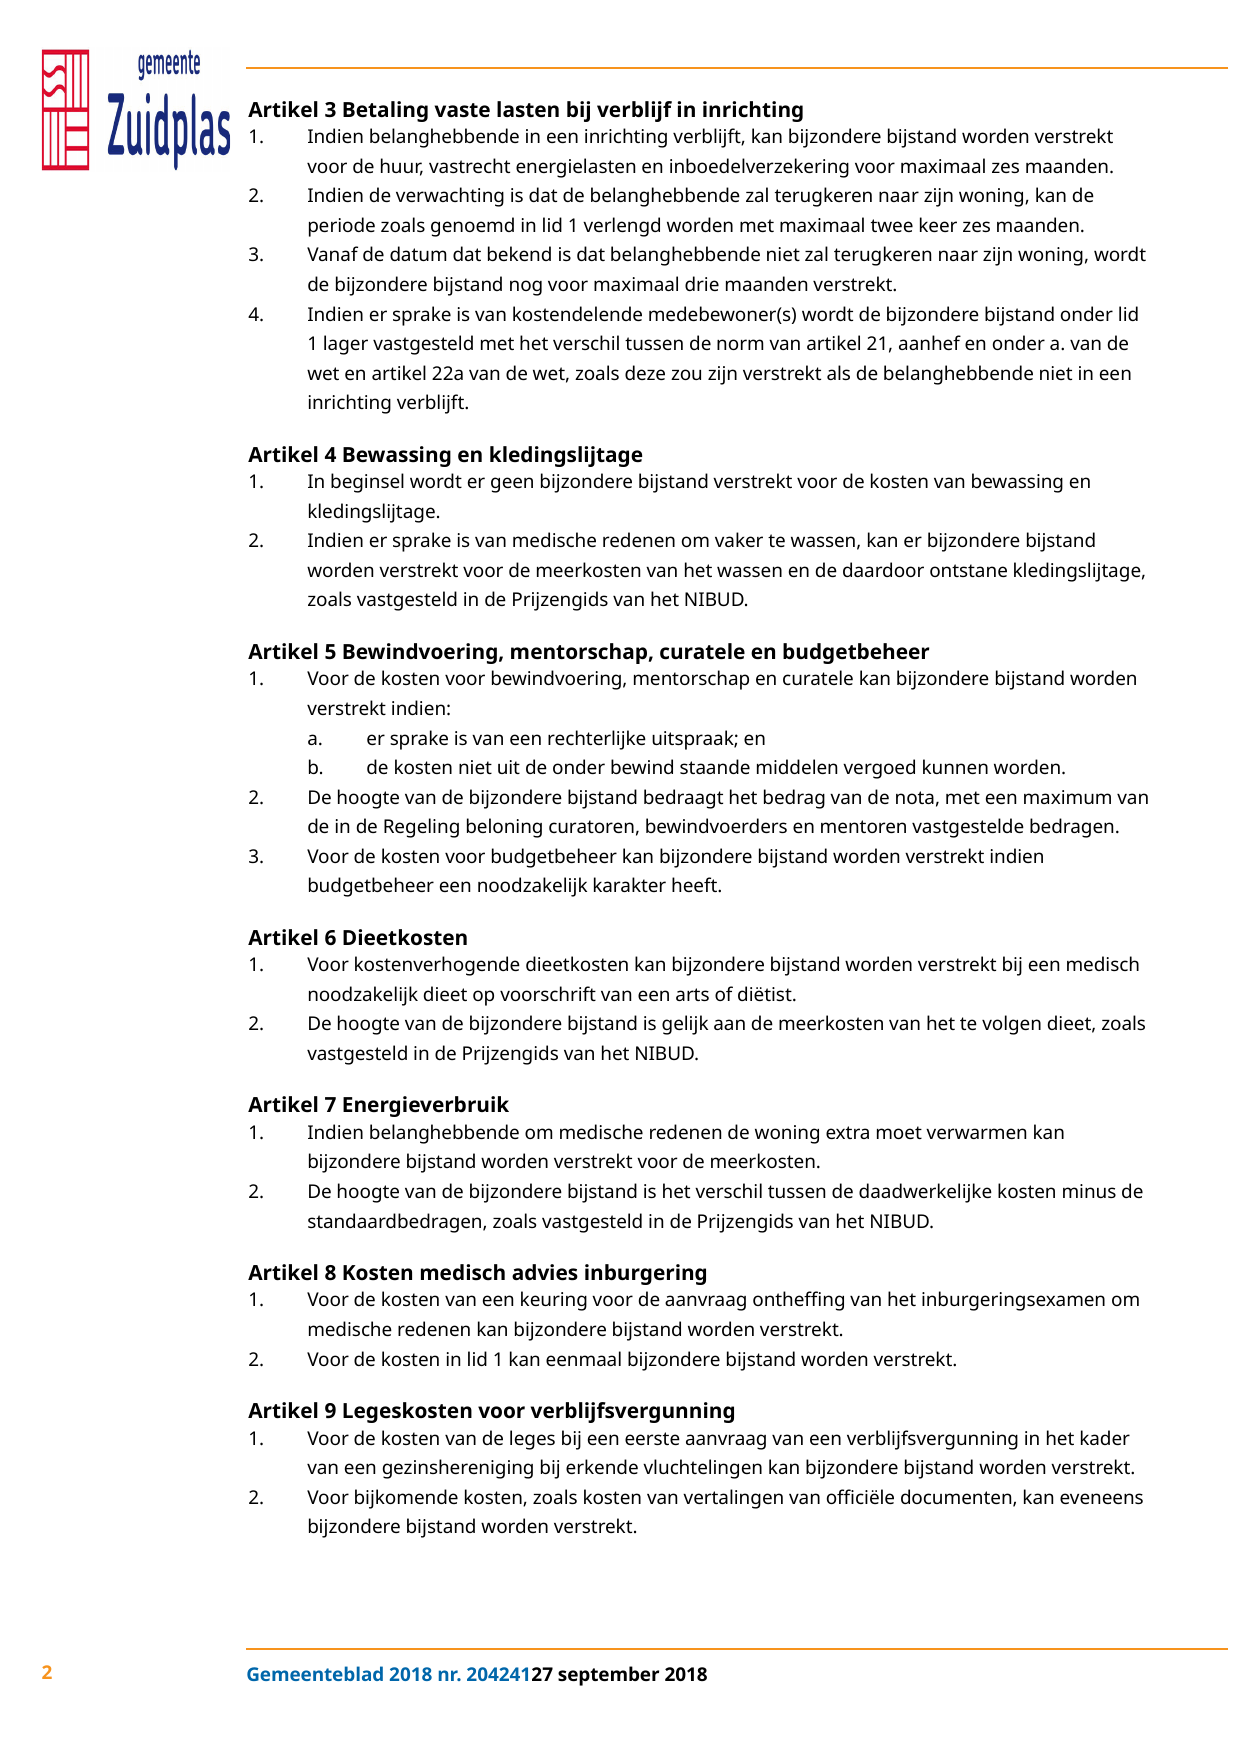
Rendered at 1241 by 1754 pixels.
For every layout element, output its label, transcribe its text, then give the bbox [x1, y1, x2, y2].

list Voor de kosten van een keuring voor de aanvraag ontheffing van het inburgeringsexamen om medische redenen kan bijzondere bijstand worden verstrekt. [248, 1287, 1152, 1342]
list Indien er sprake is van medische redenen om vaker te wassen, kan er bijzondere bijstand worden verstrekt voor de meerkosten van het wassen en de daardoor ontstane kledingslijtage, zoals vastgesteld in de Prijzengids van het NIBUD. [248, 527, 1152, 612]
list Voor de kosten in lid 1 kan eenmaal bijzondere bijstand worden verstrekt. [248, 1346, 1152, 1372]
list Vanaf de datum dat bekend is dat belanghebbende niet zal terugkeren naar zijn woning, wordt de bijzondere bijstand nog voor maximaal drie maanden verstrekt. [248, 242, 1152, 297]
text Artikel 9 Legeskosten voor verblijfsvergunning [248, 1396, 1152, 1425]
text Artikel 8 Kosten medisch advies inburgering [248, 1258, 1152, 1287]
list Voor bijkomende kosten, zoals kosten van vertalingen van officiële documenten, kan eveneens bijzondere bijstand worden verstrekt. [248, 1484, 1152, 1539]
list Indien belanghebbende om medische redenen de woning extra moet verwarmen kan bijzondere bijstand worden verstrekt voor de meerkosten. [248, 1119, 1152, 1174]
list De hoogte van de bijzondere bijstand is het verschil tussen de daadwerkelijke kosten minus de standaardbedragen, zoals vastgesteld in de Prijzengids van het NIBUD. [248, 1178, 1152, 1233]
text Artikel 5 Bewindvoering, mentorschap, curatele en budgetbeheer [248, 637, 1152, 666]
list Indien er sprake is van kostendelende medebewoner(s) wordt de bijzondere bijstand onder lid 1 lager vastgesteld met het verschil tussen de norm van artikel 21, aanhef en onder a. van de wet en artikel 22a van de wet, zoals deze zou zijn verstrekt als de belanghebbende niet in een inrichting verblijft. [248, 301, 1152, 415]
text Artikel 7 Energieverbruik [248, 1091, 1152, 1119]
list In beginsel wordt er geen bijzondere bijstand verstrekt voor de kosten van bewassing en kledingslijtage. [248, 468, 1152, 524]
list er sprake is van een rechterlijke uitspraak; en [307, 725, 1152, 750]
list De hoogte van de bijzondere bijstand is gelijk aan de meerkosten van het te volgen dieet, zoals vastgesteld in de Prijzengids van het NIBUD. [248, 1011, 1152, 1066]
list Indien belanghebbende in een inrichting verblijft, kan bijzondere bijstand worden verstrekt voor de huur, vastrecht energielasten en inboedelverzekering voor maximaal zes maanden. [248, 123, 1152, 178]
list de kosten niet uit de onder bewind staande middelen vergoed kunnen worden. [307, 754, 1152, 780]
text Artikel 3 Betaling vaste lasten bij verblijf in inrichting [248, 95, 1152, 123]
list Voor de kosten voor bewindvoering, mentorschap en curatele kan bijzondere bijstand worden verstrekt indien: [248, 666, 1152, 721]
picture [41, 47, 231, 172]
list De hoogte van de bijzondere bijstand bedraagt het bedrag van de nota, met een maximum van de in de Regeling beloning curatoren, bewindvoerders en mentoren vastgestelde bedragen. [248, 784, 1152, 839]
text Artikel 6 Dieetkosten [248, 923, 1152, 951]
list Voor de kosten van de leges bij een eerste aanvraag van een verblijfsvergunning in het kader van een gezinshereniging bij erkende vluchtelingen kan bijzondere bijstand worden verstrekt. [248, 1425, 1152, 1480]
list Voor kostenverhogende dieetkosten kan bijzondere bijstand worden verstrekt bij een medisch noodzakelijk dieet op voorschrift van een arts of diëtist. [248, 951, 1152, 1007]
text Artikel 4 Bewassing en kledingslijtage [248, 440, 1152, 468]
list Indien de verwachting is dat de belanghebbende zal terugkeren naar zijn woning, kan de periode zoals genoemd in lid 1 verlengd worden met maximaal twee keer zes maanden. [248, 182, 1152, 238]
list Voor de kosten voor budgetbeheer kan bijzondere bijstand worden verstrekt indien budgetbeheer een noodzakelijk karakter heeft. [248, 843, 1152, 898]
